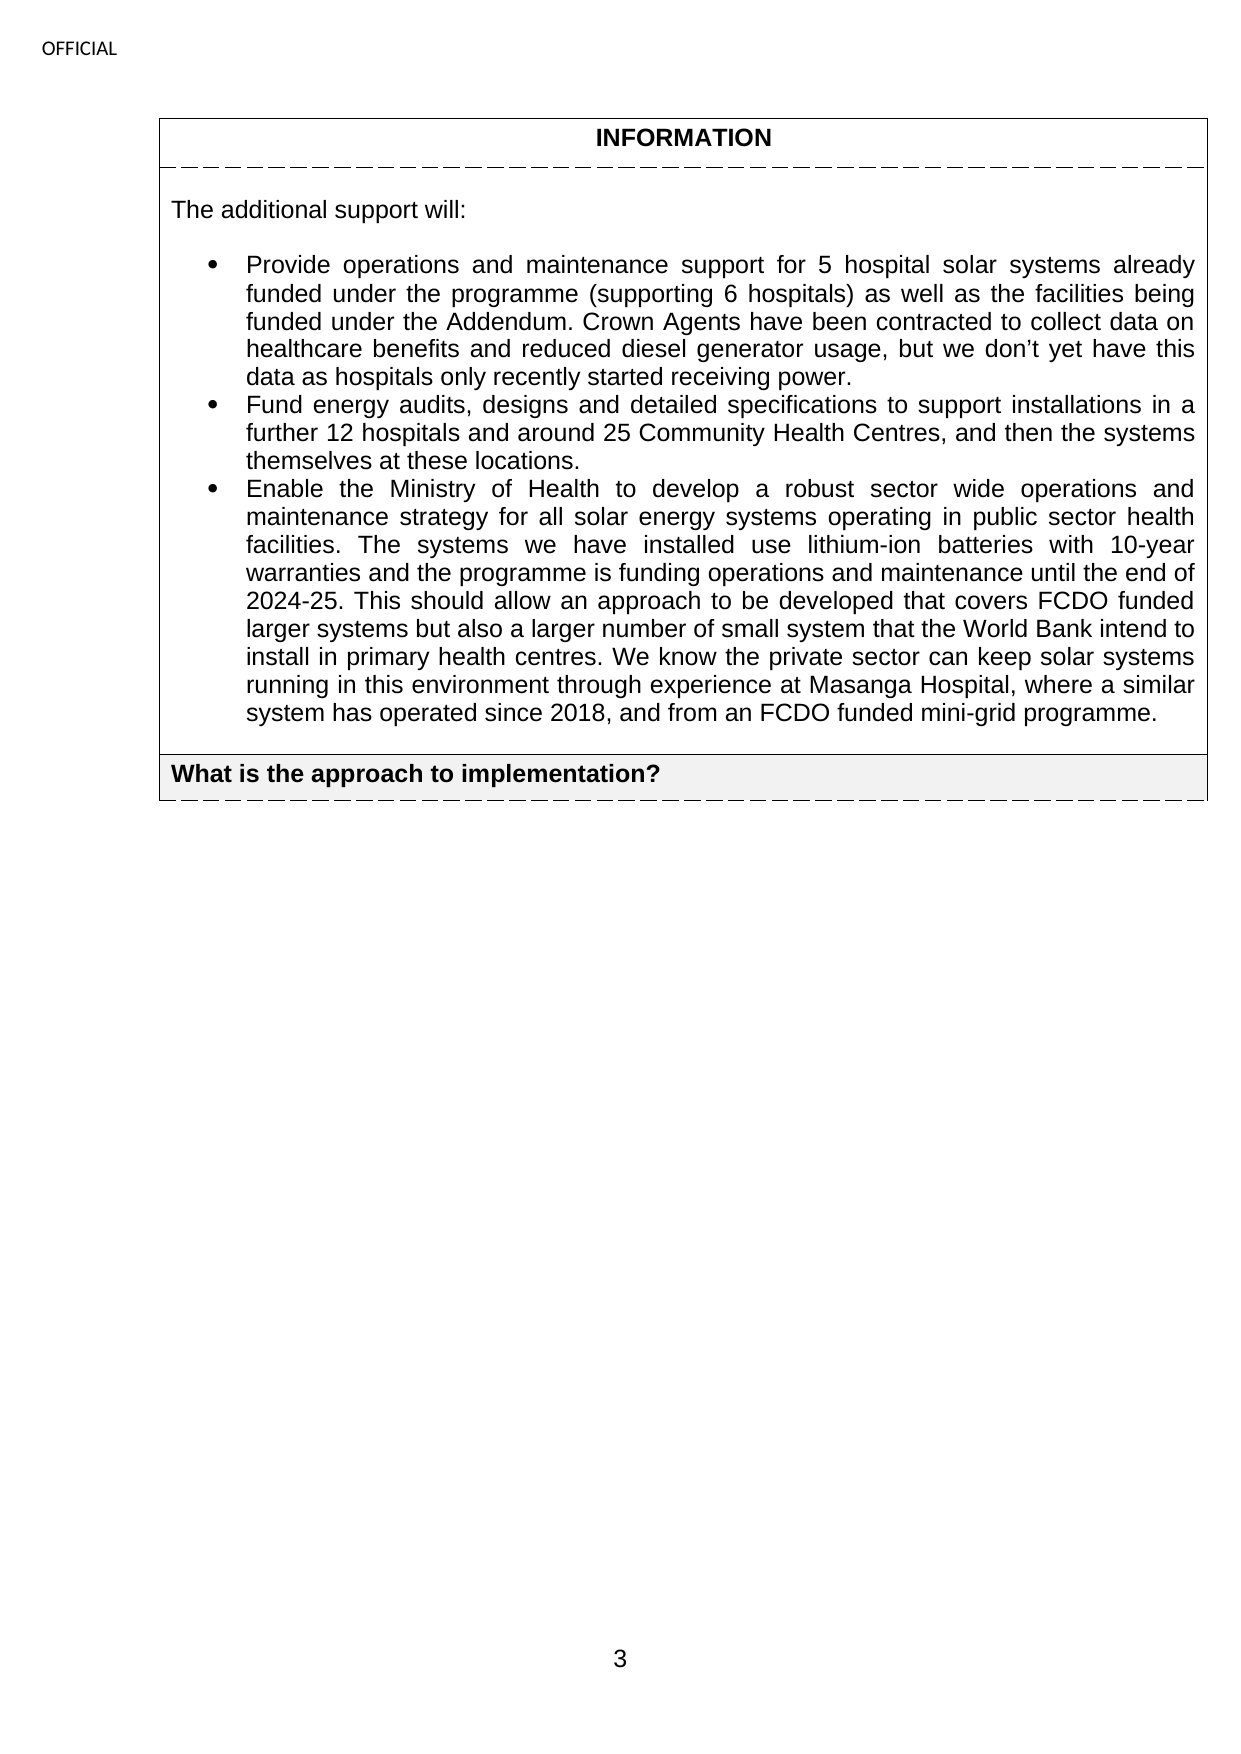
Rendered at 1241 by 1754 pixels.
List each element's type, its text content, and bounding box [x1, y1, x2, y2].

table_header INFORMATION [160, 119, 1207, 167]
table_cell What is the approach to implementation? [160, 755, 1207, 800]
table_cell The additional support will: Provide operations and maintenance support for 5 hospital solar systems already funded under the programme (supporting 6 hospitals) as well as the facilities being funded under the Addendum. Crown Agents have been contracted to collect data on healthcare benefits and reduced diesel generator usage, but we don’t yet have this data as hospitals only recently started receiving power. Fund energy audits, designs and detailed specifications to support installations in a further 12 hospitals and around 25 Community Health Centres, and then the systems themselves at these locations. Enable the Ministry of Health to develop a robust sector wide operations and maintenance strategy for all solar energy systems operating in public sector health facilities. The systems we have installed use lithium-ion batteries with 10-year warranties and the programme is funding operations and maintenance until the end of 2024-25. This should allow an approach to be developed that covers FCDO funded larger systems but also a larger number of small system that the World Bank intend to install in primary health centres. We know the private sector can keep solar systems running in this environment through experience at Masanga Hospital, where a similar system has operated since 2018, and from an FCDO funded mini-grid programme. [160, 167, 1207, 754]
